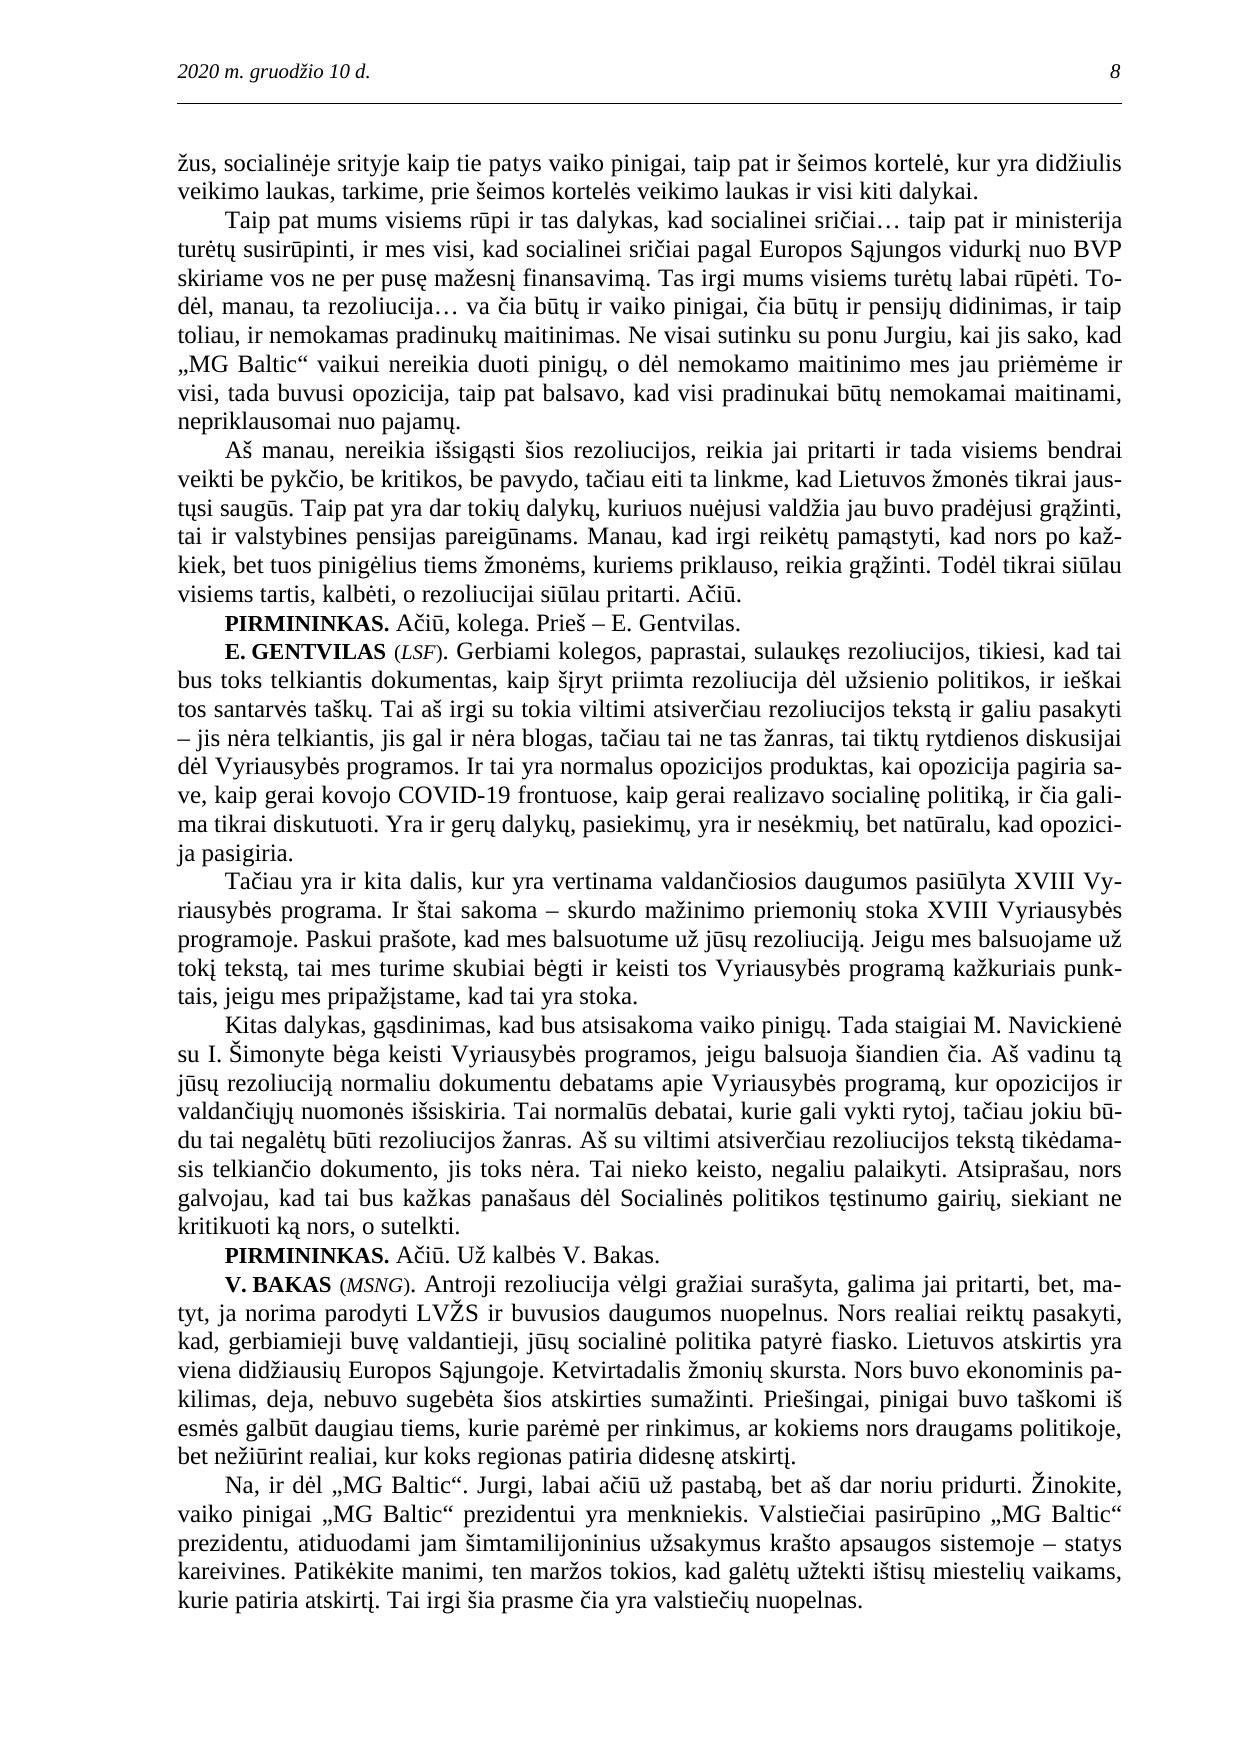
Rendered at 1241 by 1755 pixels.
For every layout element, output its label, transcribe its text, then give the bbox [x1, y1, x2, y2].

text žus, so­cia­li­nė­je sri­ty­je kaip tie pa­tys vai­ko pi­ni­gai, taip pat ir šei­mos kor­te­lė, kur yra di­džiu­lis vei­ki­mo lau­kas, tar­ki­me, prie šei­mos kor­te­lės vei­ki­mo lau­kas ir vi­si ki­ti da­ly­kai. [177, 148, 1122, 205]
text V. BAKAS (MSNG). Ant­ro­ji re­zo­liu­ci­ja vėl­gi gra­žiai su­ra­šy­ta, ga­li­ma jai pri­tar­ti, bet, ma­tyt, ja no­ri­ma pa­ro­dy­ti LVŽS ir bu­vu­sios dau­gu­mos nuo­pel­nus. Nors re­a­liai reik­tų pa­sa­ky­ti, kad, ger­bia­mie­ji bu­vę val­dan­tie­ji, jū­sų so­cia­li­nė po­li­ti­ka pa­ty­rė fias­ko. Lie­tu­vos at­skir­tis yra vie­na di­džiau­sių Eu­ro­pos Są­jun­go­je. Ket­vir­ta­da­lis žmo­nių skurs­ta. Nors bu­vo eko­no­mi­nis pa­ki­li­mas, de­ja, ne­bu­vo su­ge­bė­ta šios at­skir­ties su­ma­žin­ti. Prie­šin­gai, pi­ni­gai bu­vo taš­ko­mi iš es­mės gal­būt dau­giau tiems, ku­rie pa­rė­mė per rin­ki­mus, ar ko­kiems nors drau­gams po­li­ti­ko­je, bet ne­žiū­rint re­a­liai, kur koks re­gio­nas pa­ti­ria di­des­nę at­skir­tį. [177, 1269, 1122, 1470]
text PIRMININKAS. Ačiū. Už kal­bės V. Ba­kas. [177, 1240, 1122, 1269]
text PIRMININKAS. Ačiū, ko­le­ga. Prieš – E. Gent­vi­las. [177, 608, 1122, 636]
text Na, ir dėl „MG Bal­tic“. Jur­gi, la­bai ačiū už pa­sta­bą, bet aš dar no­riu pri­dur­ti. Ži­no­ki­te, vai­ko pi­ni­gai „MG Bal­tic“ pre­zi­den­tui yra men­knie­kis. Vals­tie­čiai pa­si­rū­pi­no „MG Bal­tic“ pre­zi­den­tu, ati­duo­da­mi jam šim­ta­mi­li­jo­ni­nius už­sa­ky­mus kraš­to ap­sau­gos sis­te­mo­je – sta­tys ka­rei­vi­nes. Pa­ti­kė­ki­te ma­ni­mi, ten mar­žos to­kios, kad ga­lė­tų už­tek­ti iš­ti­sų mies­te­lių vai­kams, ku­rie pa­ti­ria at­skir­tį. Tai ir­gi šia pras­me čia yra vals­tie­čių nuo­pel­nas. [177, 1470, 1122, 1614]
text Aš ma­nau, ne­rei­kia iš­si­gąs­ti šios re­zo­liu­ci­jos, rei­kia jai pri­tar­ti ir ta­da vi­siems ben­drai veik­ti be pyk­čio, be kri­ti­kos, be pa­vy­do, ta­čiau ei­ti ta lin­kme, kad Lie­tu­vos žmo­nės tik­rai jaus­tų­si sau­gūs. Taip pat yra dar to­kių da­ly­kų, ku­riuos nu­ė­ju­si val­džia jau bu­vo pra­dė­ju­si grą­žin­ti, tai ir vals­ty­bi­nes pen­si­jas pa­rei­gū­nams. Ma­nau, kad ir­gi rei­kė­tų pa­mąs­ty­ti, kad nors po kaž­kiek, bet tuos pi­ni­gė­lius tiems žmo­nėms, ku­riems pri­klau­so, rei­kia grą­žin­ti. To­dėl tik­rai siū­lau vi­siems tar­tis, kal­bė­ti, o re­zo­liu­ci­jai siū­lau pri­tar­ti. Ačiū. [177, 435, 1122, 608]
text Ki­tas da­ly­kas, gąs­di­ni­mas, kad bus at­si­sa­ko­ma vai­ko pi­ni­gų. Ta­da stai­giai M. Na­vic­kie­nė su I. Ši­mo­ny­te bė­ga keis­ti Vy­riau­sy­bės pro­gra­mos, jei­gu bal­suo­ja šian­dien čia. Aš va­di­nu tą jū­sų re­zo­liu­ci­ją nor­ma­liu do­ku­men­tu de­ba­tams apie Vy­riau­sy­bės pro­gra­mą, kur opo­zi­ci­jos ir val­dan­čių­jų nuo­mo­nės iš­si­ski­ria. Tai nor­ma­lūs de­ba­tai, ku­rie ga­li vyk­ti ry­toj, ta­čiau jo­kiu bū­du tai ne­ga­lė­tų bū­ti re­zo­liu­ci­jos žan­ras. Aš su vil­timi at­si­ver­čiau re­zo­liu­ci­jos teks­tą ti­kė­da­ma­sis tel­kian­čio do­ku­men­to, jis toks nė­ra. Tai nie­ko keis­to, ne­ga­liu pa­lai­ky­ti. At­si­pra­šau, nors gal­vo­jau, kad tai bus kaž­kas pa­na­šaus dėl So­cia­li­nės po­li­ti­kos tęs­ti­nu­mo gai­rių, sie­kiant ne kri­ti­kuo­ti ką nors, o su­telk­ti. [177, 1010, 1122, 1240]
text Ta­čiau yra ir ki­ta da­lis, kur yra ver­ti­na­ma val­dan­čio­sios dau­gu­mos pa­siū­ly­ta XVIII Vy­riau­sy­bės pro­gra­ma. Ir štai sa­ko­ma – skur­do ma­ži­ni­mo prie­mo­nių sto­ka XVIII Vy­riau­sy­bės pro­gra­mo­je. Pas­kui pra­šo­te, kad mes bal­suo­tu­me už jū­sų re­zo­liu­ci­ją. Jei­gu mes bal­suo­ja­me už to­kį teks­tą, tai mes tu­ri­me sku­biai bėg­ti ir keis­ti tos Vy­riau­sy­bės pro­gra­mą kaž­ku­riais punk­tais, jei­gu mes pri­pa­žįs­ta­me, kad tai yra sto­ka. [177, 866, 1122, 1010]
text E. GENTVILAS (LSF). Ger­bia­mi ko­le­gos, pa­pras­tai, su­lau­kęs re­zo­liu­ci­jos, ti­kie­si, kad tai bus toks tel­kian­tis do­ku­men­tas, kaip šį­ryt pri­im­ta re­zo­liu­ci­ja dėl už­sie­nio po­li­ti­kos, ir ieš­kai tos san­tar­vės taš­kų. Tai aš ir­gi su to­kia vil­ti­mi at­si­ver­čiau re­zo­liu­ci­jos teks­tą ir ga­liu pa­sa­ky­ti – jis nė­ra tel­kian­tis, jis gal ir nė­ra blo­gas, ta­čiau tai ne tas žan­ras, tai tik­tų ryt­die­nos dis­ku­si­jai dėl Vy­riau­sy­bės pro­gra­mos. Ir tai yra nor­ma­lus opo­zi­ci­jos pro­duk­tas, kai opo­zi­ci­ja pa­gi­ria sa­ve, kaip ge­rai ko­vo­jo COVID-19 fron­tuo­se, kaip ge­rai re­a­li­za­vo so­cia­li­nę po­li­ti­ką, ir čia ga­li­ma tik­rai dis­ku­tuo­ti. Yra ir ge­rų da­ly­kų, pa­sie­ki­mų, yra ir ne­sėk­mių, bet na­tū­ra­lu, kad opo­zi­ci­ja pa­si­gi­ria. [177, 636, 1122, 866]
text Taip pat mums vi­siems rū­pi ir tas da­ly­kas, kad so­cia­li­nei sri­čiai… taip pat ir mi­nis­te­ri­ja tu­rė­tų su­si­rū­pin­ti, ir mes vi­si, kad so­cia­li­nei sri­čiai pa­gal Eu­ro­pos Są­jun­gos vi­dur­kį nuo BVP ski­ria­me vos ne per pu­sę ma­žes­nį fi­nan­sa­vi­mą. Tas ir­gi mums vi­siems tu­rė­tų la­bai rū­pė­ti. To­dėl, ma­nau, ta re­zo­liu­ci­ja… va čia bū­tų ir vai­ko pi­ni­gai, čia bū­tų ir pen­si­jų di­di­ni­mas, ir taip to­liau, ir ne­mo­ka­mas pra­di­nu­kų mai­ti­ni­mas. Ne vi­sai su­tin­ku su po­nu Jur­giu, kai jis sa­ko, kad „MG Bal­tic“ vai­kui ne­rei­kia duo­ti pi­ni­gų, o dėl ne­mo­ka­mo mai­ti­ni­mo mes jau pri­ėmė­me ir vi­si, ta­da bu­vu­si opo­zi­ci­ja, taip pat bal­sa­vo, kad vi­si pra­di­nu­kai bū­tų ne­mo­ka­mai mai­ti­na­mi, ne­pri­klau­so­mai nuo pa­ja­mų. [177, 205, 1122, 435]
